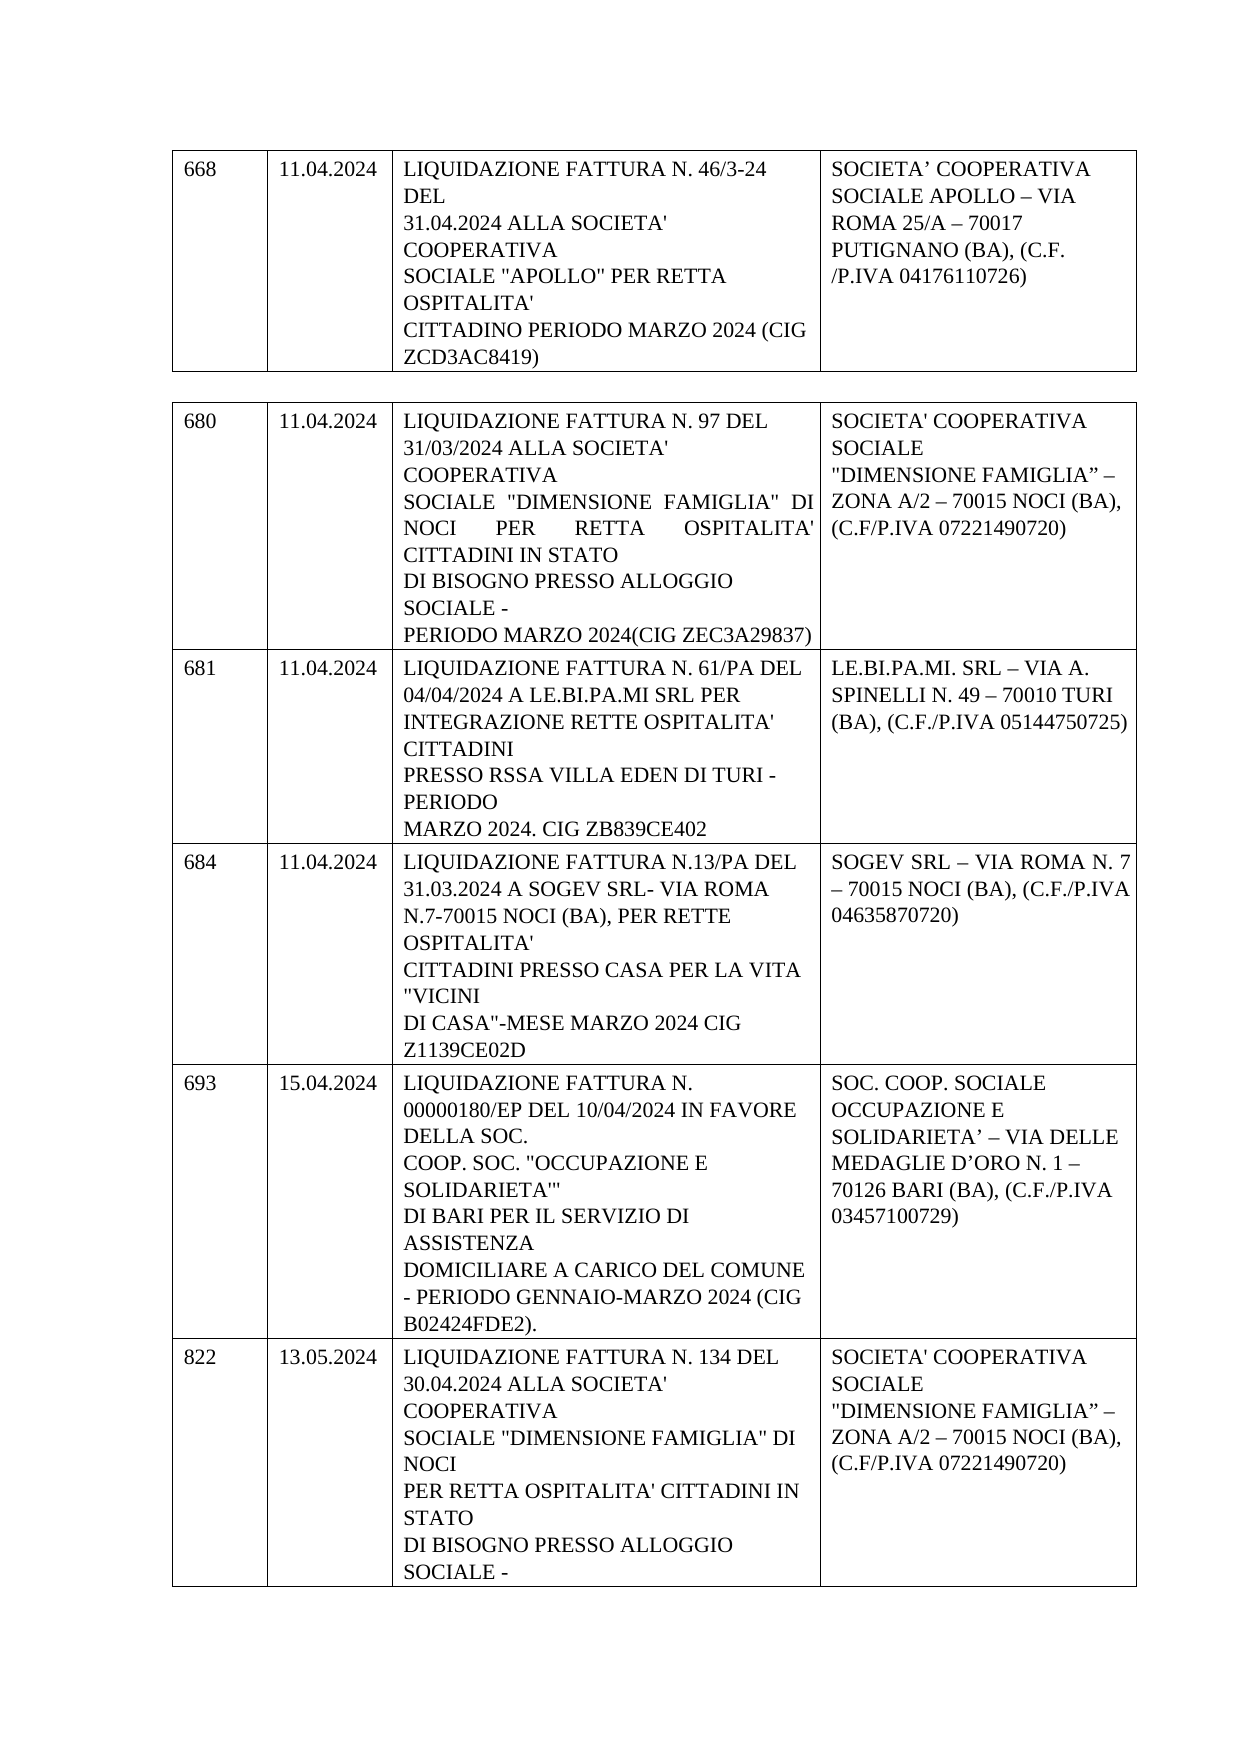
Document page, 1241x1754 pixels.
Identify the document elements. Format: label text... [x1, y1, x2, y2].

table_cell LE.BI.PA.MI. SRL – VIA A. SPINELLI N. 49 – 70010 TURI (BA), (C.F./P.IVA 05144750725) [821, 650, 1136, 843]
table_cell SOCIETA' COOPERATIVA SOCIALE "DIMENSIONE FAMIGLIA” – ZONA A/2 – 70015 NOCI (BA), (C.F/P.IVA 07221490720) [821, 1339, 1136, 1586]
table_cell 15.04.2024 [268, 1065, 392, 1338]
table_cell LIQUIDAZIONE FATTURA N.13/PA DEL 31.03.2024 A SOGEV SRL- VIA ROMA N.7-70015 NOCI (BA), PER RETTE OSPITALITA' CITTADINI PRESSO CASA PER LA VITA "VICINI DI CASA"-MESE MARZO 2024 CIG Z1139CE02D [393, 844, 820, 1064]
table_cell 693 [173, 1065, 267, 1338]
table_cell SOGEV SRL – VIA ROMA N. 7 – 70015 NOCI (BA), (C.F./P.IVA 04635870720) [821, 844, 1136, 1064]
table_cell SOC. COOP. SOCIALE OCCUPAZIONE E SOLIDARIETA’ – VIA DELLE MEDAGLIE D’ORO N. 1 – 70126 BARI (BA), (C.F./P.IVA 03457100729) [821, 1065, 1136, 1338]
table_cell LIQUIDAZIONE FATTURA N. 134 DEL 30.04.2024 ALLA SOCIETA' COOPERATIVA SOCIALE "DIMENSIONE FAMIGLIA" DI NOCI PER RETTA OSPITALITA' CITTADINI IN STATO DI BISOGNO PRESSO ALLOGGIO SOCIALE [393, 1339, 820, 1586]
table_cell 11.04.2024 [268, 844, 392, 1064]
table_cell LIQUIDAZIONE FATTURA N. 46/3-24 DEL 31.04.2024 ALLA SOCIETA' COOPERATIVA SOCIALE "APOLLO" PER RETTA OSPITALITA' CITTADINO PERIODO MARZO 2024 (CIG ZCD3AC8419) [393, 151, 820, 371]
table_header SOCIETA' COOPERATIVA SOCIALE "DIMENSIONE FAMIGLIA” – ZONA A/2 – 70015 NOCI (BA), (C.F/P.IVA 07221490720) [821, 403, 1136, 649]
table_cell 681 [173, 650, 267, 843]
table_cell LIQUIDAZIONE FATTURA N. 00000180/EP DEL 10/04/2024 IN FAVORE DELLA SOC. COOP. SOC. "OCCUPAZIONE E SOLIDARIETA'" DI BARI PER IL SERVIZIO DI ASSISTENZA DOMICILIARE A CARICO DEL COMUNE - PERIODO GENNAIO-MARZO 2024 (CIG B02424FDE2). [393, 1065, 820, 1338]
table_cell 13.05.2024 [268, 1339, 392, 1586]
table_header LIQUIDAZIONE FATTURA N. 97 DEL 31/03/2024 ALLA SOCIETA' COOPERATIVA SOCIALE "DIMENSIONE FAMIGLIA" DI NOCI PER RETTA OSPITALITA' CITTADINI IN STATO DI BISOGNO PRESSO ALLOGGIO SOCIALE - PERIODO MARZO 2024(CIG ZEC3A29837) [393, 403, 820, 649]
table_cell 822 [173, 1339, 267, 1586]
table_cell SOCIETA’ COOPERATIVA SOCIALE APOLLO – VIA ROMA 25/A – 70017 PUTIGNANO (BA), (C.F. /P.IVA 04176110726) [821, 151, 1136, 371]
table_cell 684 [173, 844, 267, 1064]
table_header 680 [173, 403, 267, 649]
table_cell 668 [173, 151, 267, 371]
table_cell 11.04.2024 [268, 650, 392, 843]
table_header 11.04.2024 [268, 403, 392, 649]
table_cell 11.04.2024 [268, 151, 392, 371]
table_cell LIQUIDAZIONE FATTURA N. 61/PA DEL 04/04/2024 A LE.BI.PA.MI SRL PER INTEGRAZIONE RETTE OSPITALITA' CITTADINI PRESSO RSSA VILLA EDEN DI TURI - PERIODO MARZO 2024. CIG ZB839CE402 [393, 650, 820, 843]
